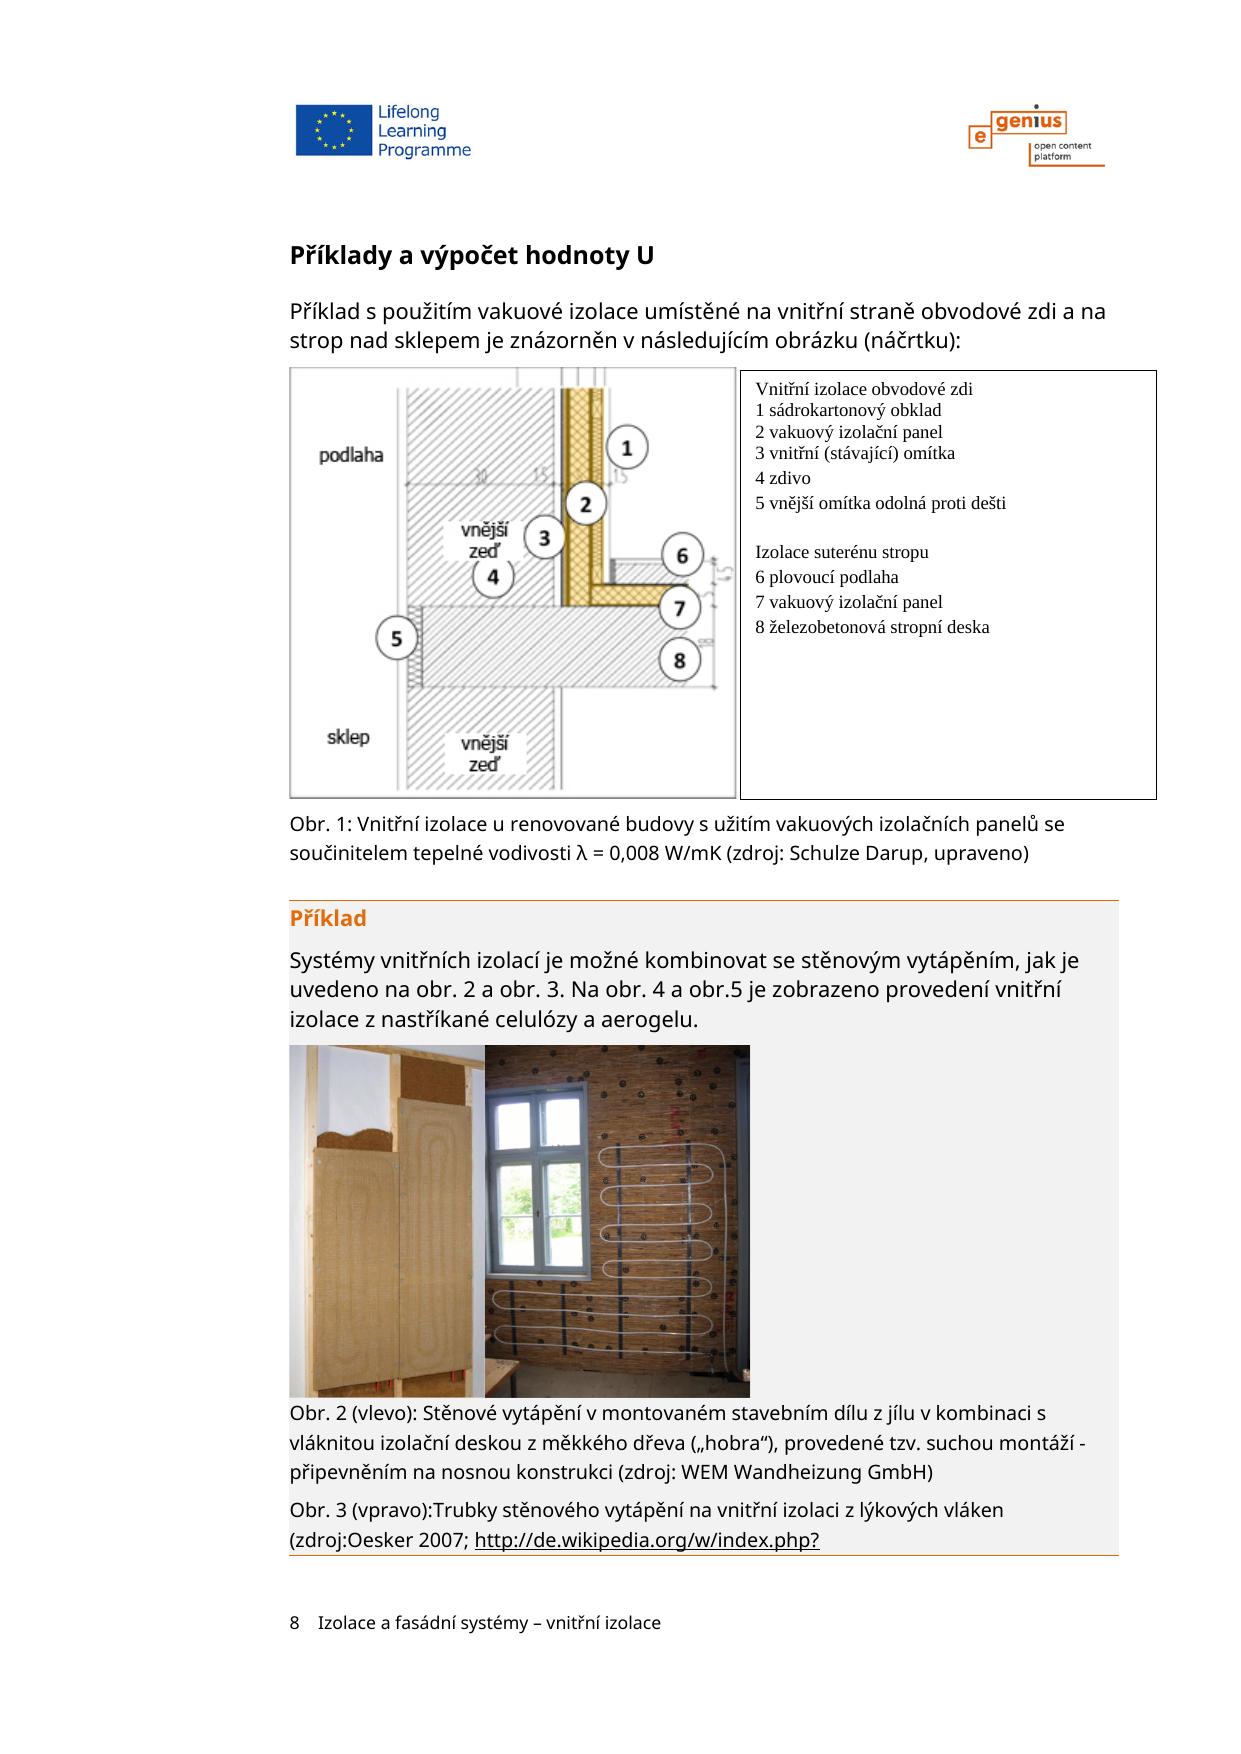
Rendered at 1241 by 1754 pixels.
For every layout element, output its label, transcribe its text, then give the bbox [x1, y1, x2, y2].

text Obr. 1: Vnitřní izolace u renovované budovy s užitím vakuových izolačních panelů se součinitelem tepelné vodivosti λ = 0,008 W/mK (zdroj: Schulze Darup, upraveno) [289, 807, 1119, 866]
text Příklad [289, 901, 1119, 932]
subtitle Příklady a výpočet hodnoty U [289, 241, 1119, 271]
text Obr. 2 (vlevo): Stěnové vytápění v montovaném stavebním dílu z jílu v kombinaci s vláknitou izolační deskou z měkkého dřeva („hobra“), provedené tzv. suchou montáží - připevněním na nosnou konstrukci (zdroj: WEM Wandheizung GmbH) [289, 1394, 1119, 1486]
text Systémy vnitřních izolací je možné kombinovat se stěnovým vytápěním, jak je uvedeno na obr. 2 a obr. 3. Na obr. 4 a obr.5 je zobrazeno provedení vnitřní izolace z nastříkané celulózy a aerogelu. [289, 942, 1119, 1033]
text Obr. 3 (vpravo):Trubky stěnového vytápění na vnitřní izolaci z lýkových vláken (zdroj:Oesker 2007; http://de.wikipedia.org/w/index.php? [289, 1491, 1119, 1555]
text Příklad s použitím vakuové izolace umístěné na vnitřní straně obvodové zdi a na strop nad sklepem je znázorněn v následujícím obrázku (náčrtku): [289, 296, 1119, 354]
